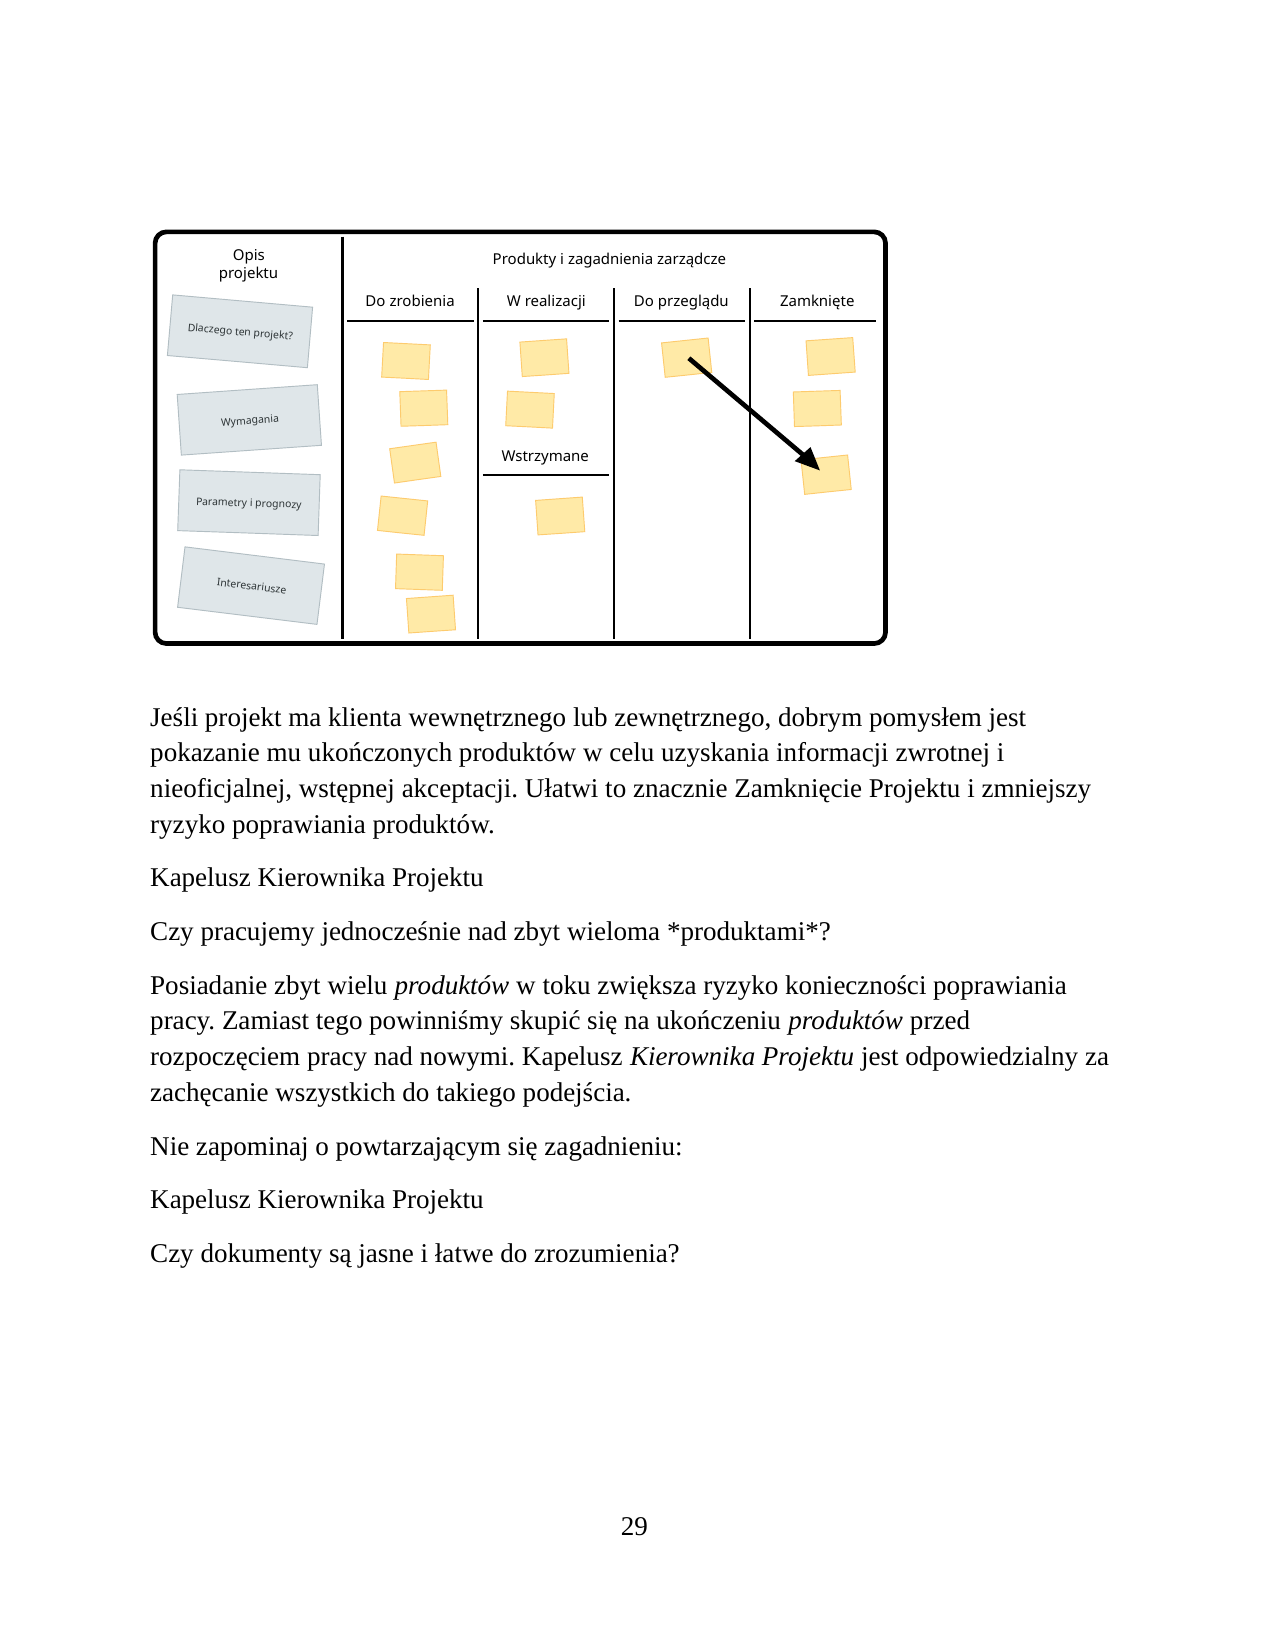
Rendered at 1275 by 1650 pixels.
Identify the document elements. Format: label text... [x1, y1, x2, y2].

text Kapelusz Kierownika Projektu [150, 1183, 1125, 1214]
text Czy dokumenty są jasne i łatwe do zrozumienia? [150, 1237, 1125, 1268]
text Jeśli projekt ma klienta wewnętrznego lub zewnętrznego, dobrym pomysłem jest pokazanie mu ukończonych produktów w celu uzyskania informacji zwrotnej i nieoficjalnej, wstępnej akceptacji. Ułatwi to znacznie Zamknięcie Projektu i zmniejszy ryzyko poprawiania produktów. [150, 701, 1125, 839]
text Kapelusz Kierownika Projektu [150, 861, 1125, 893]
text Posiadanie zbyt wielu produktów w toku zwiększa ryzyko konieczności poprawiania pracy. Zamiast tego powinniśmy skupić się na ukończeniu produktów przed rozpoczęciem pracy nad nowymi. Kapelusz Kierownika Projektu jest odpowiedzialny za zachęcanie wszystkich do takiego podejścia. [150, 969, 1125, 1107]
text Nie zapominaj o powtarzającym się zagadnieniu: [150, 1129, 1125, 1161]
text Czy pracujemy jednocześnie nad zbyt wieloma *produktami*? [150, 915, 1125, 946]
